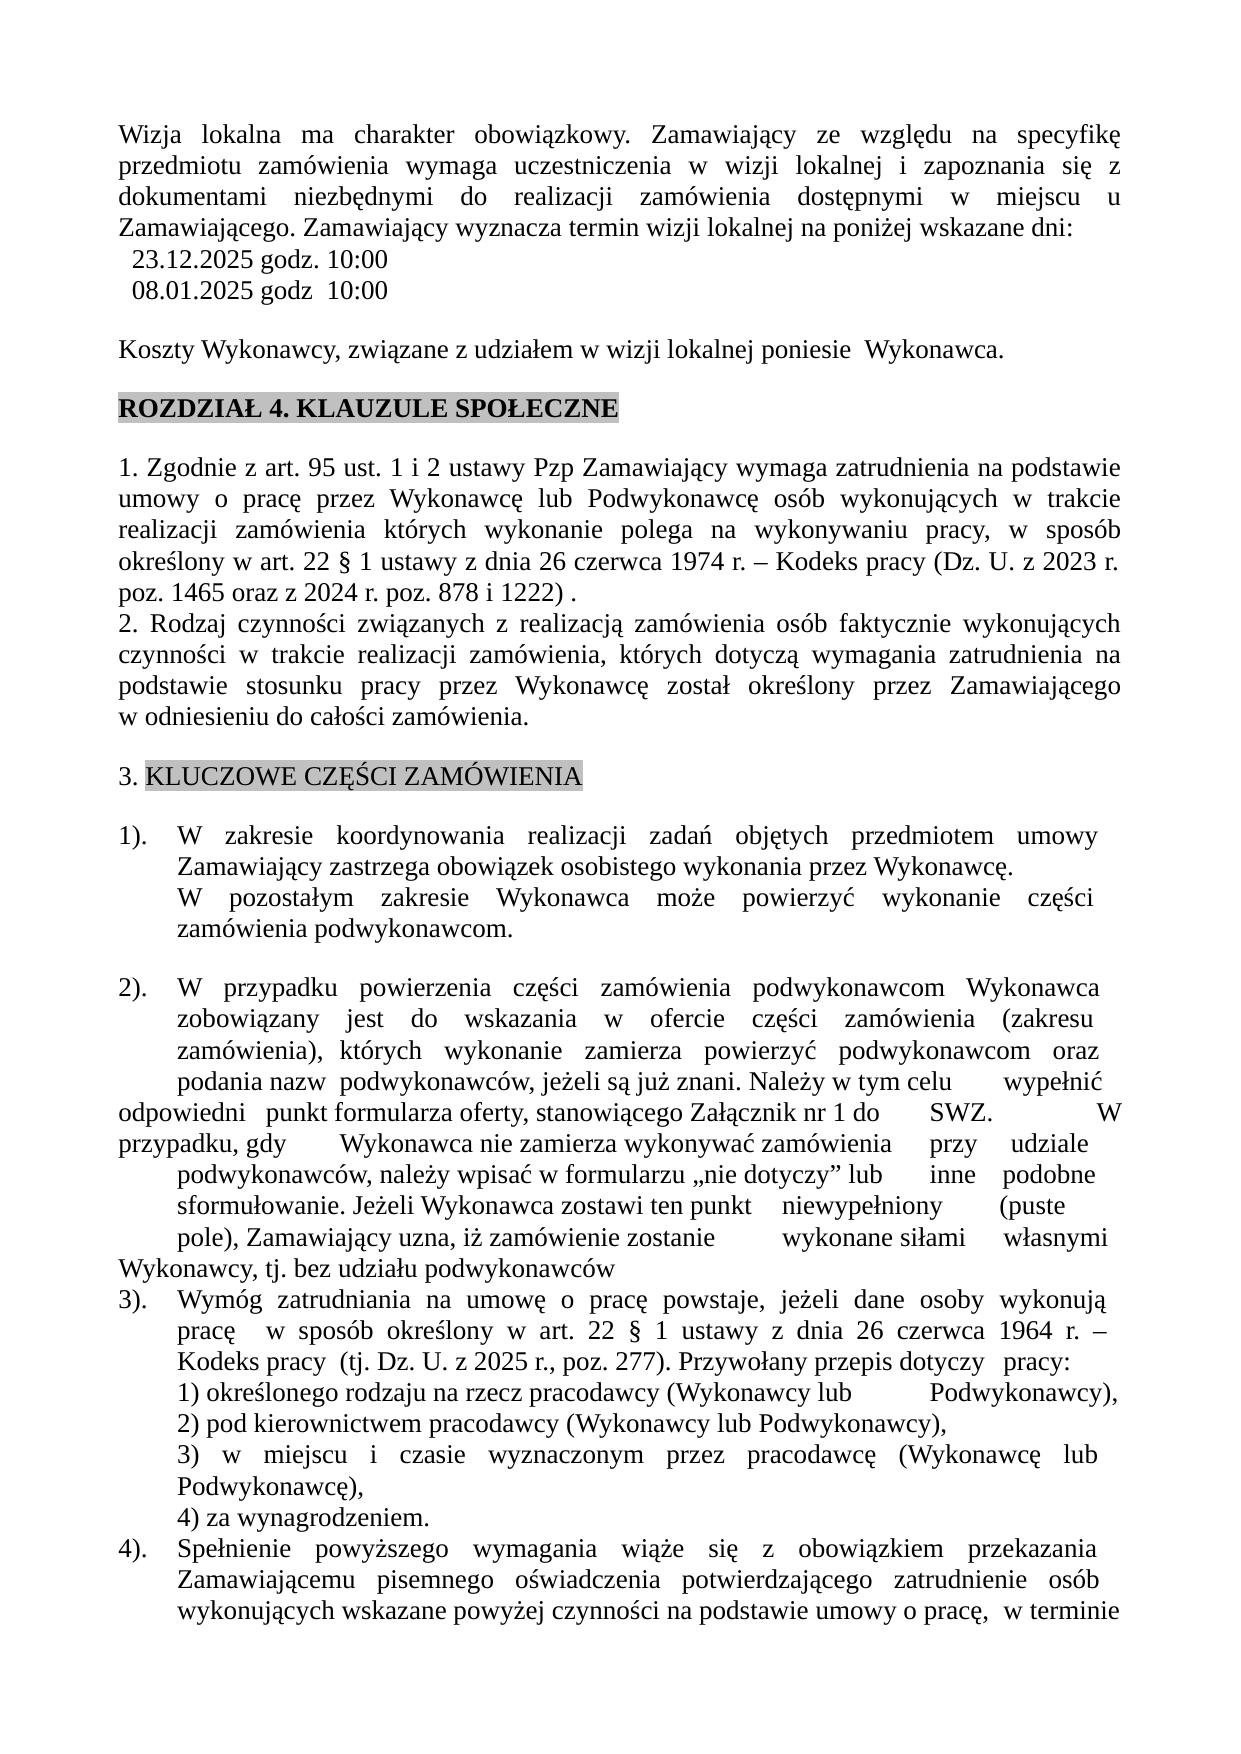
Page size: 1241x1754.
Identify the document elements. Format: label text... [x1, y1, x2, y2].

text 08.01.2025 godz 10:00 [118, 274, 1122, 305]
text 1. Zgodnie z art. 95 ust. 1 i 2 ustawy Pzp Zamawiający wymaga zatrudnienia na podstawie umowy o pracę przez Wykonawcę lub Podwykonawcę osób wykonujących w trakcie realizacji zamówienia których wykonanie polega na wykonywaniu pracy, w sposób określony w art. 22 § 1 ustawy z dnia 26 czerwca 1974 r. – Kodeks pracy (Dz. U. z 2023 r. poz. 1465 oraz z 2024 r. poz. 878 i 1222) . [118, 451, 1122, 607]
text 3) w miejscu i czasie wyznaczonym przez pracodawcę (Wykonawcę lub Podwykonawcę), [118, 1439, 1122, 1501]
text 1). W zakresie koordynowania realizacji zadań objętych przedmiotem umowy Zamawiający zastrzega obowiązek osobistego wykonania przez Wykonawcę. [118, 819, 1122, 881]
text 4) za wynagrodzeniem. [118, 1501, 1122, 1532]
text 23.12.2025 godz. 10:00 [118, 243, 1122, 274]
text Wizja lokalna ma charakter obowiązkowy. Zamawiający ze względu na specyfikę przedmiotu zamówienia wymaga uczestniczenia w wizji lokalnej i zapoznania się z dokumentami niezbędnymi do realizacji zamówienia dostępnymi w miejscu u Zamawiającego. Zamawiający wyznacza termin wizji lokalnej na poniżej wskazane dni: [118, 118, 1122, 243]
text 1) określonego rodzaju na rzecz pracodawcy (Wykonawcy lub Podwykonawcy), [118, 1376, 1122, 1407]
text Koszty Wykonawcy, związane z udziałem w wizji lokalnej poniesie Wykonawca. [118, 333, 1122, 364]
text 3). Wymóg zatrudniania na umowę o pracę powstaje, jeżeli dane osoby wykonują pracę w sposób określony w art. 22 § 1 ustawy z dnia 26 czerwca 1964 r. – Kodeks pracy (tj. Dz. U. z 2025 r., poz. 277). Przywołany przepis dotyczy pracy: [118, 1283, 1122, 1376]
text W pozostałym zakresie Wykonawca może powierzyć wykonanie części zamówienia podwykonawcom. [118, 881, 1122, 943]
text ROZDZIAŁ 4. KLAUZULE SPOŁECZNE [118, 392, 1122, 423]
text 3. KLUCZOWE CZĘŚCI ZAMÓWIENIA [118, 760, 1122, 791]
text 2) pod kierownictwem pracodawcy (Wykonawcy lub Podwykonawcy), [118, 1407, 1122, 1439]
text 2). W przypadku powierzenia części zamówienia podwykonawcom Wykonawca zobowiązany jest do wskazania w ofercie części zamówienia (zakresu zamówienia), których wykonanie zamierza powierzyć podwykonawcom oraz podania nazw podwykonawców, jeżeli są już znani. Należy w tym celu wypełnić odpowiedni punkt formularza oferty, stanowiącego Załącznik nr 1 do SWZ. W przypadku, gdy Wykonawca nie zamierza wykonywać zamówienia przy udziale podwykonawców, należy wpisać w formularzu „nie dotyczy” lub inne podobne sformułowanie. Jeżeli Wykonawca zostawi ten punkt niewypełniony (puste pole), Zamawiający uzna, iż zamówienie zostanie wykonane siłami własnymi Wykonawcy, tj. bez udziału podwykonawców [118, 971, 1122, 1283]
text 4). Spełnienie powyższego wymagania wiąże się z obowiązkiem przekazania Zamawiającemu pisemnego oświadczenia potwierdzającego zatrudnienie osób wykonujących wskazane powyżej czynności na podstawie umowy o pracę, w terminie [118, 1532, 1122, 1626]
text 2. Rodzaj czynności związanych z realizacją zamówienia osób faktycznie wykonujących czynności w trakcie realizacji zamówienia, których dotyczą wymagania zatrudnienia na podstawie stosunku pracy przez Wykonawcę został określony przez Zamawiającego w odniesieniu do całości zamówienia. [118, 607, 1122, 732]
